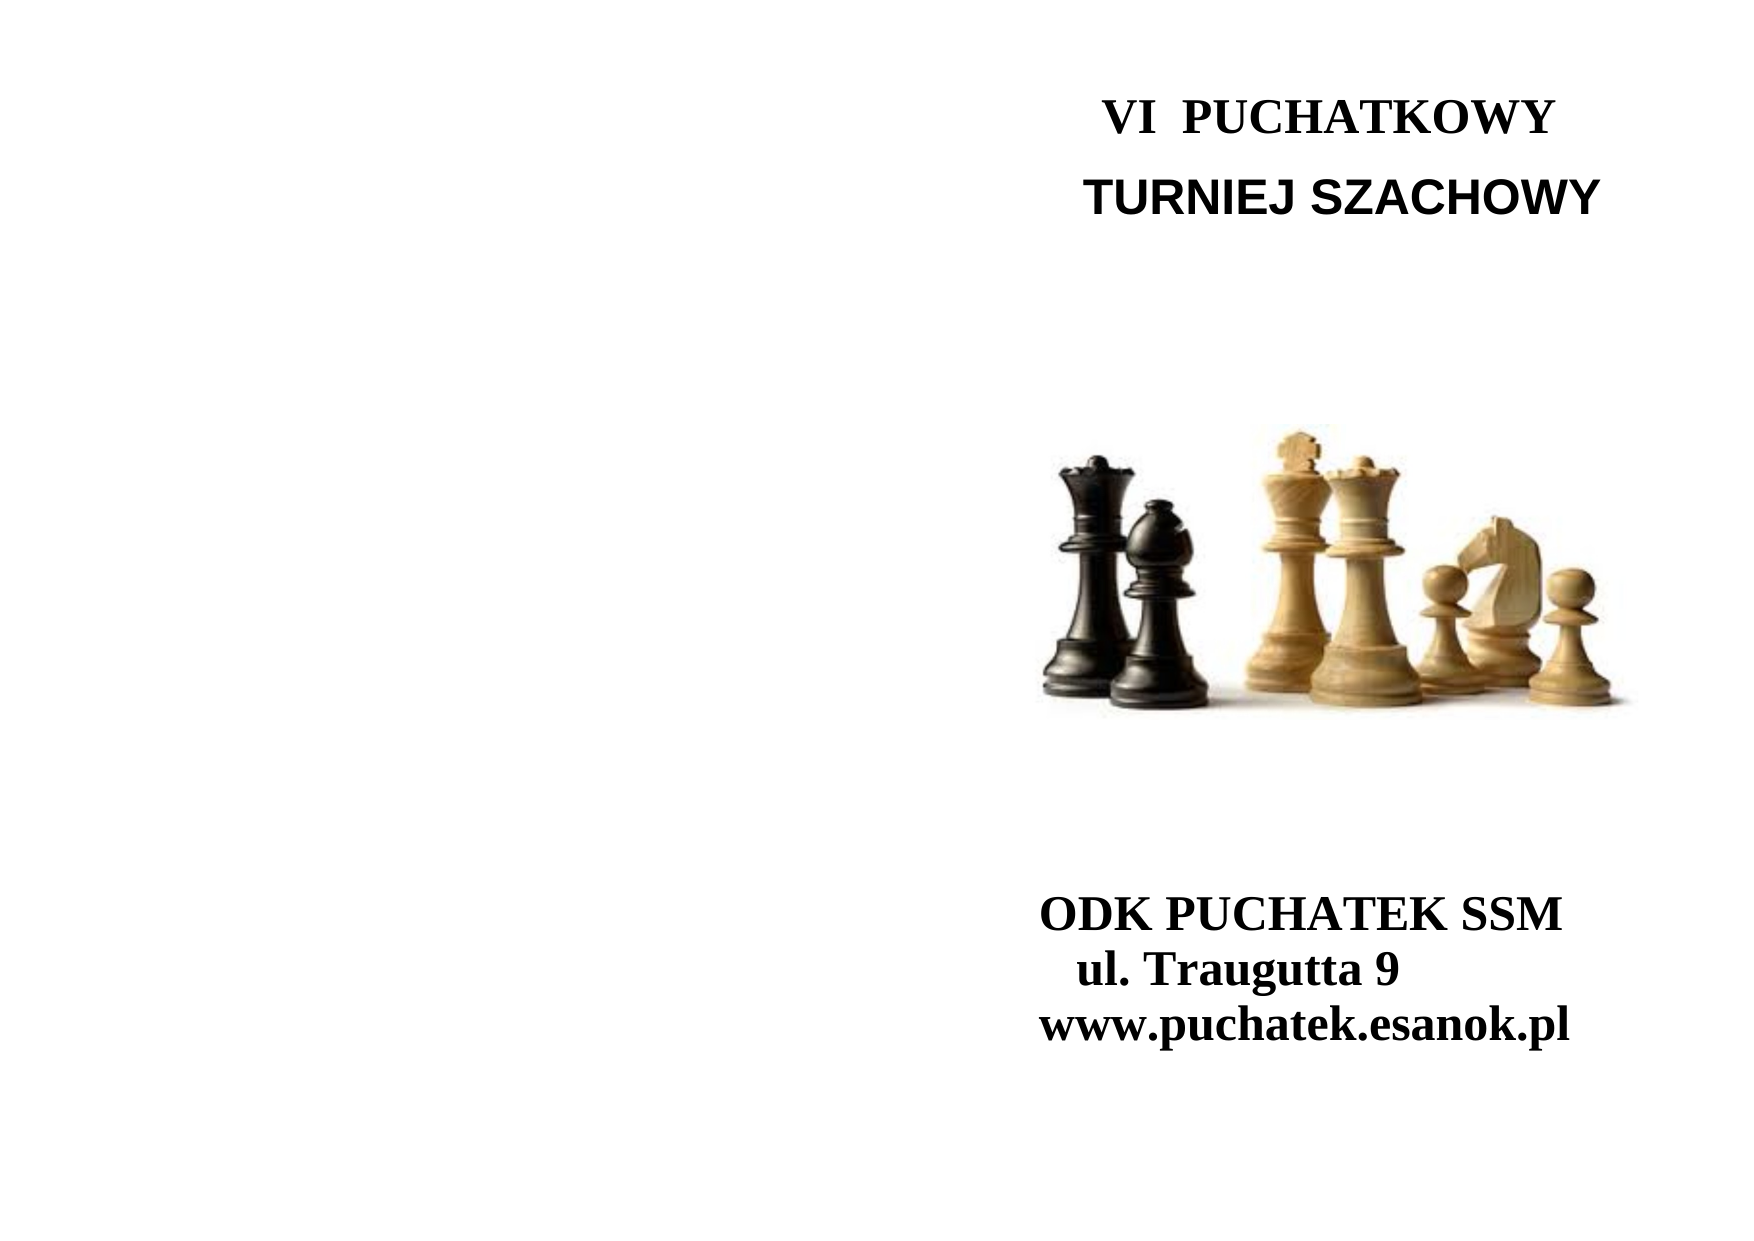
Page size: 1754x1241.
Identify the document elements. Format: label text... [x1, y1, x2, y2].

subtitle ODK PUCHATEK SSM [89, 886, 1665, 941]
picture [1004, 424, 1639, 720]
title VI PUCHATKOWY [89, 89, 1665, 144]
subtitle www.puchatek.esanok.pl [89, 996, 1665, 1051]
subtitle TURNIEJ SZACHOWY [89, 169, 1665, 224]
subtitle ul. Traugutta 9 [89, 941, 1665, 996]
